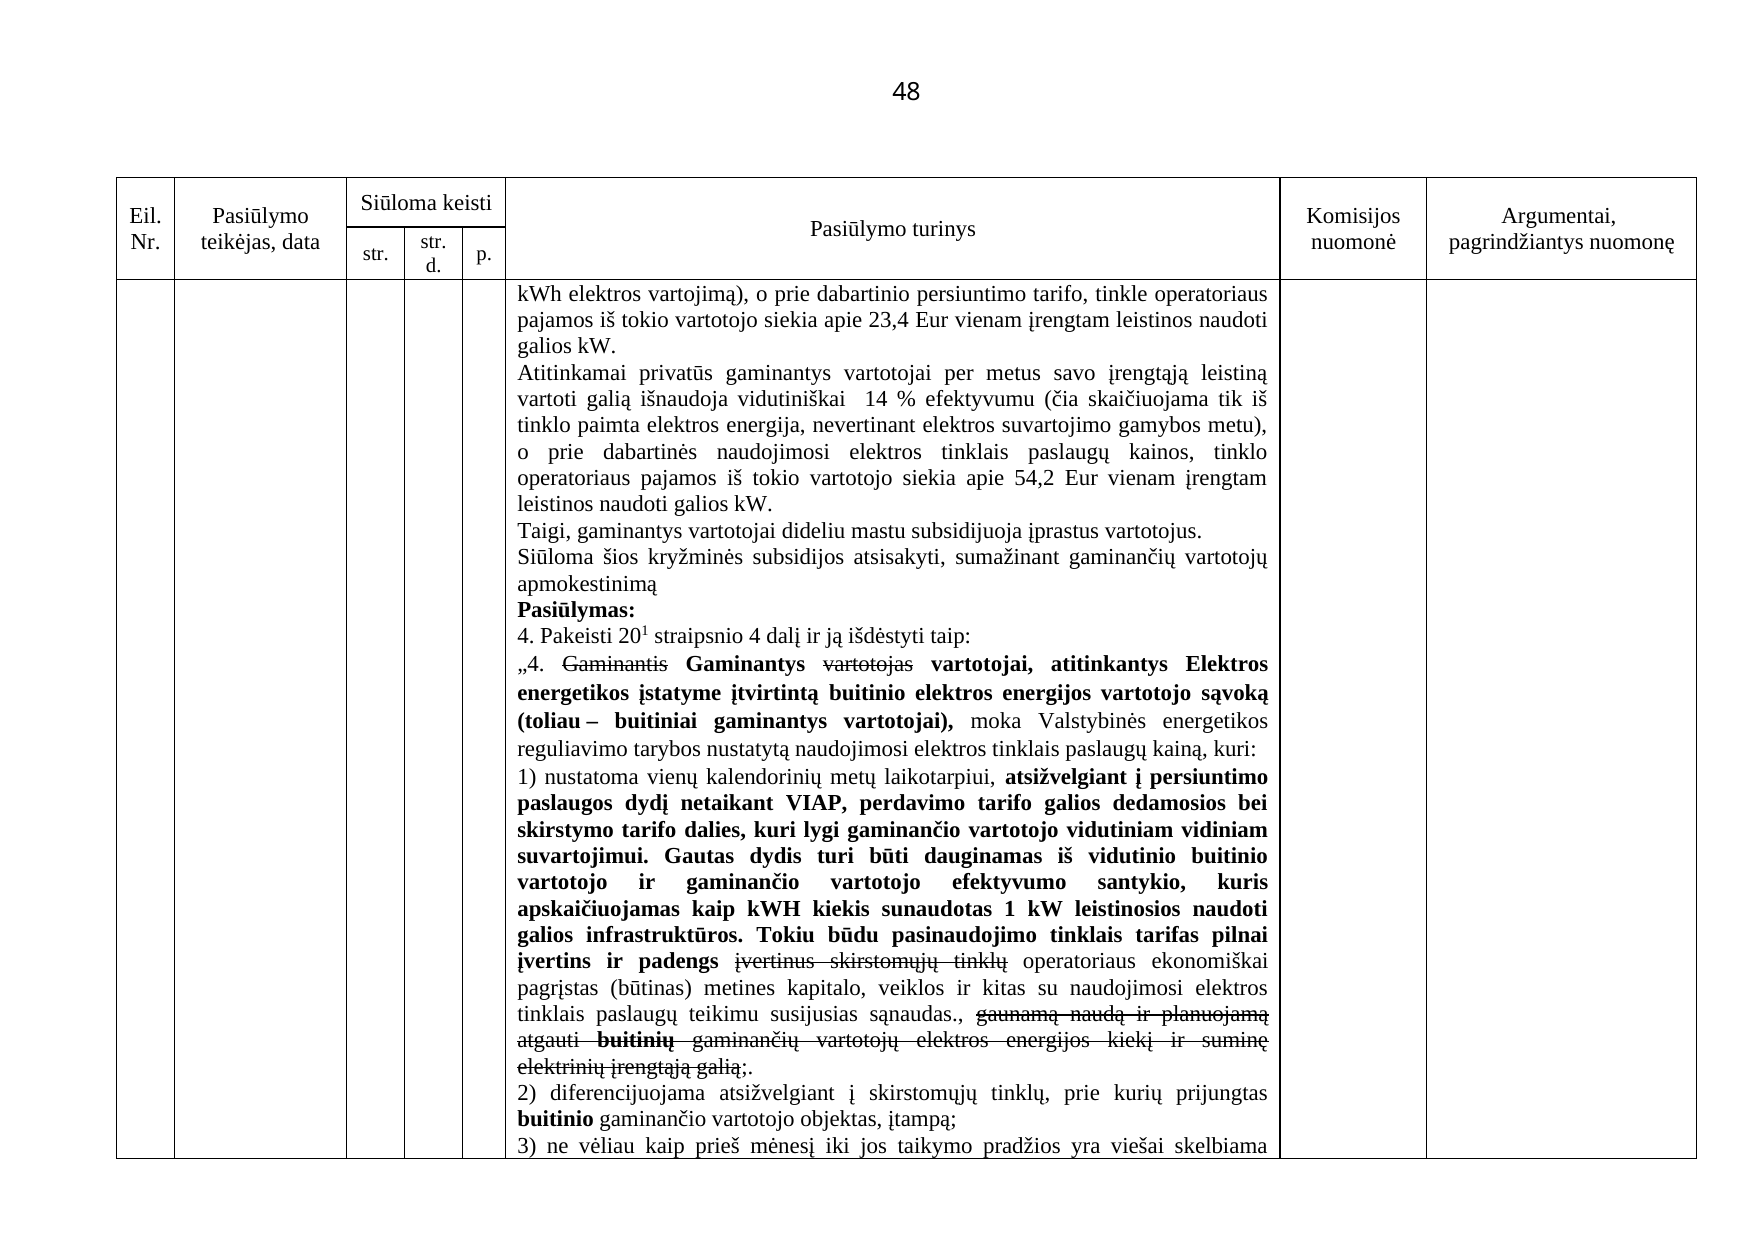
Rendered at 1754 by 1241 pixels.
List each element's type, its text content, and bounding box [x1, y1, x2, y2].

table_cell p. [463, 228, 505, 279]
table_cell str. [347, 228, 404, 279]
table_cell [1281, 280, 1426, 1158]
table_cell [463, 280, 505, 1158]
table_cell [175, 280, 346, 1158]
table_cell [1427, 280, 1696, 1158]
table_cell [347, 280, 404, 1158]
table_cell [117, 280, 174, 1158]
table_cell kWh elektros vartojimą), o prie dabartinio persiuntimo tarifo, tinkle operatoriaus pajamos iš tokio vartotojo siekia apie 23,4 Eur vienam įrengtam leistinos naudoti galios kW. Atitinkamai privatūs gaminantys vartotojai per metus savo įrengtąją leistiną vartoti galią išnaudoja vidutiniškai 14 % efektyvumu (čia skaičiuojama tik iš tinklo paimta elektros energija, nevertinant elektros suvartojimo gamybos metu), o prie dabartinės naudojimosi elektros tinklais paslaugų kainos, tinklo operatoriaus pajamos iš tokio vartotojo siekia apie 54,2 Eur vienam įrengtam leistinos naudoti galios kW. Taigi, gaminantys vartotojai dideliu mastu subsidijuoja įprastus vartotojus. Siūloma šios kryžminės subsidijos atsisakyti, sumažinant gaminančių vartotojų apmokestinimą Pasiūlymas: 4. Pakeisti 201 straipsnio 4 dalį ir ją išdėstyti taip: „4. Gaminantis Gaminantys vartotojas vartotojai, atitinkantys Elektros energetikos įstatyme įtvirtintą buitinio elektros energijos vartotojo sąvoką (toliau – buitiniai gaminantys vartotojai), moka Valstybinės energetikos reguliavimo tarybos nustatytą naudojimosi elektros tinklais paslaugų kainą, kuri: 1) nustatoma vienų kalendorinių metų laikotarpiui, atsižvelgiant į persiuntimo paslaugos dydį netaikant VIAP, perdavimo tarifo galios dedamosios bei skirstymo tarifo dalies, kuri lygi gaminančio vartotojo vidutiniam vidiniam suvartojimui. Gautas dydis turi būti dauginamas iš vidutinio buitinio vartotojo ir gaminančio vartotojo efektyvumo santykio, kuris apskaičiuojamas kaip kWH kiekis sunaudotas 1 kW leistinosios naudoti galios infrastruktūros. Tokiu būdu pasinaudojimo tinklais tarifas pilnai įvertins ir padengs įvertinus skirstomųjų tinklų operatoriaus ekonomiškai pagrįstas (būtinas) metines kapitalo, veiklos ir kitas su naudojimosi elektros tinklais paslaugų teikimu susijusias sąnaudas., gaunamą naudą ir planuojamą atgauti buitinių gaminančių vartotojų elektros energijos kiekį ir suminę elektrinių įrengtąją galią;. 2) diferencijuojama atsižvelgiant į skirstomųjų tinklų, prie kurių prijungtas buitinio gaminančio vartotojo objektas, įtampą; 3) ne vėliau kaip prieš mėnesį iki jos taikymo pradžios yra viešai skelbiama [506, 280, 1279, 1158]
table_header Pasiūlymo teikėjas, data [175, 178, 346, 279]
table_header Argumentai, pagrindžiantys nuomonę [1427, 178, 1696, 279]
table_header Siūloma keisti [347, 178, 505, 226]
table_cell [405, 280, 462, 1158]
table_header Pasiūlymo turinys [506, 178, 1279, 279]
table_cell str. d. [405, 228, 462, 279]
table_header Eil. Nr. [117, 178, 174, 279]
table_header Komisijos nuomonė [1281, 178, 1426, 279]
